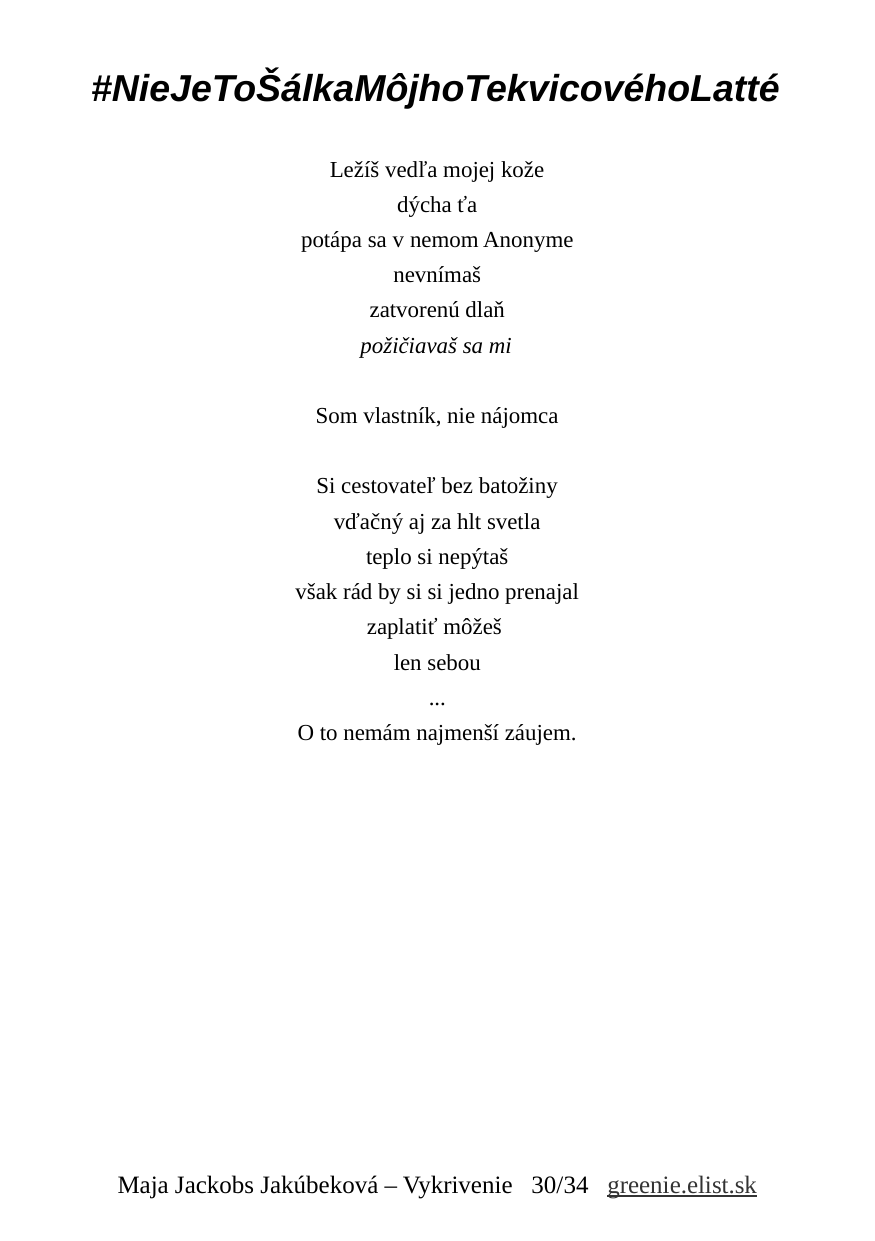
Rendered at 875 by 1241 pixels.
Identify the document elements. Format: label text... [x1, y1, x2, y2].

text Som vlastník, nie nájomca [41, 402, 833, 428]
text potápa sa v nemom Anonyme [41, 226, 833, 252]
text však rád by si si jedno prenajal [41, 578, 833, 604]
text zaplatiť môžeš [41, 613, 833, 640]
text Ležíš vedľa mojej kože [41, 156, 833, 182]
subtitle #NieJeToŠálkaMôjhoTekvicovéhoLatté [41, 66, 833, 109]
text teplo si nepýtaš [41, 543, 833, 569]
text Si cestovateľ bez batožiny [41, 472, 833, 499]
text nevnímaš [41, 261, 833, 288]
text ... [41, 684, 833, 710]
text vďačný aj za hlt svetla [41, 508, 833, 534]
text O to nemám najmenší záujem. [41, 719, 833, 745]
text zatvorenú dlaň [41, 296, 833, 323]
text len sebou [41, 648, 833, 675]
text dýcha ťa [41, 191, 833, 217]
text požičiavaš sa mi [41, 332, 833, 358]
